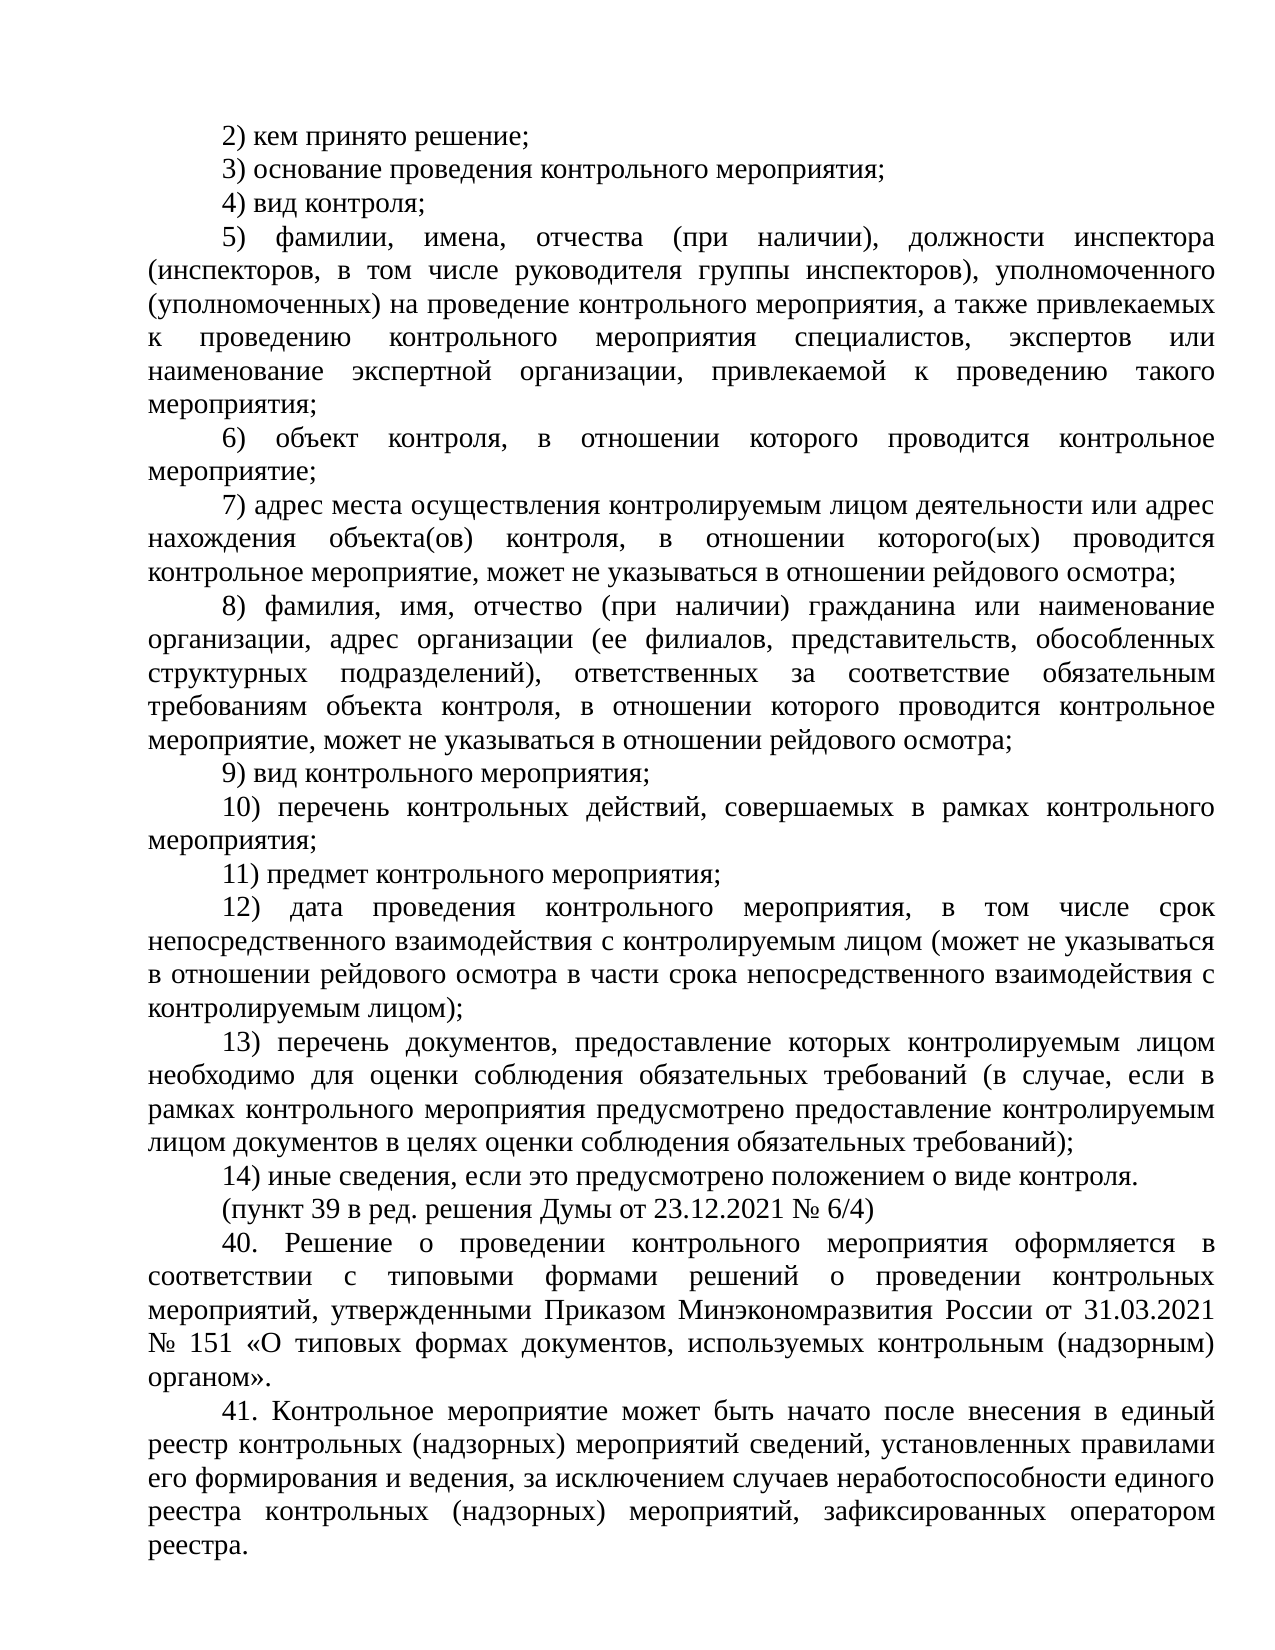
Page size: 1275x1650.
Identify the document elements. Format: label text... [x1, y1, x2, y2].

text 11) предмет контрольного мероприятия; [148, 856, 1216, 889]
text 5) фамилии, имена, отчества (при наличии), должности инспектора (инспекторов, в том числе руководителя группы инспекторов), уполномоченного (уполномоченных) на проведение контрольного мероприятия, а также привлекаемых к проведению контрольного мероприятия специалистов, экспертов или наименование экспертной организации, привлекаемой к проведению такого мероприятия; [148, 219, 1216, 420]
text 8) фамилия, имя, отчество (при наличии) гражданина или наименование организации, адрес организации (ее филиалов, представительств, обособленных структурных подразделений), ответственных за соответствие обязательным требованиям объекта контроля, в отношении которого проводится контрольное мероприятие, может не указываться в отношении рейдового осмотра; [148, 588, 1216, 755]
text 2) кем принято решение; [148, 118, 1216, 152]
text 4) вид контроля; [148, 185, 1216, 219]
text 7) адрес места осуществления контролируемым лицом деятельности или адрес нахождения объекта(ов) контроля, в отношении которого(ых) проводится контрольное мероприятие, может не указываться в отношении рейдового осмотра; [148, 487, 1216, 588]
text 40. Решение о проведении контрольного мероприятия оформляется в соответствии с типовыми формами решений о проведении контрольных мероприятий, утвержденными Приказом Минэкономразвития России от 31.03.2021 № 151 «О типовых формах документов, используемых контрольным (надзорным) органом». [148, 1225, 1216, 1393]
text 12) дата проведения контрольного мероприятия, в том числе срок непосредственного взаимодействия с контролируемым лицом (может не указываться в отношении рейдового осмотра в части срока непосредственного взаимодействия с контролируемым лицом); [148, 889, 1216, 1024]
text 10) перечень контрольных действий, совершаемых в рамках контрольного мероприятия; [148, 789, 1216, 856]
text 9) вид контрольного мероприятия; [148, 755, 1216, 789]
text 14) иные сведения, если это предусмотрено положением о виде контроля. [148, 1158, 1216, 1191]
text 13) перечень документов, предоставление которых контролируемым лицом необходимо для оценки соблюдения обязательных требований (в случае, если в рамках контрольного мероприятия предусмотрено предоставление контролируемым лицом документов в целях оценки соблюдения обязательных требований); [148, 1024, 1216, 1158]
text 6) объект контроля, в отношении которого проводится контрольное мероприятие; [148, 420, 1216, 487]
text 41. Контрольное мероприятие может быть начато после внесения в единый реестр контрольных (надзорных) мероприятий сведений, установленных правилами его формирования и ведения, за исключением случаев неработоспособности единого реестра контрольных (надзорных) мероприятий, зафиксированных оператором реестра. [148, 1393, 1216, 1560]
text 3) основание проведения контрольного мероприятия; [148, 152, 1216, 185]
text (пункт 39 в ред. решения Думы от 23.12.2021 № 6/4) [148, 1191, 1216, 1225]
